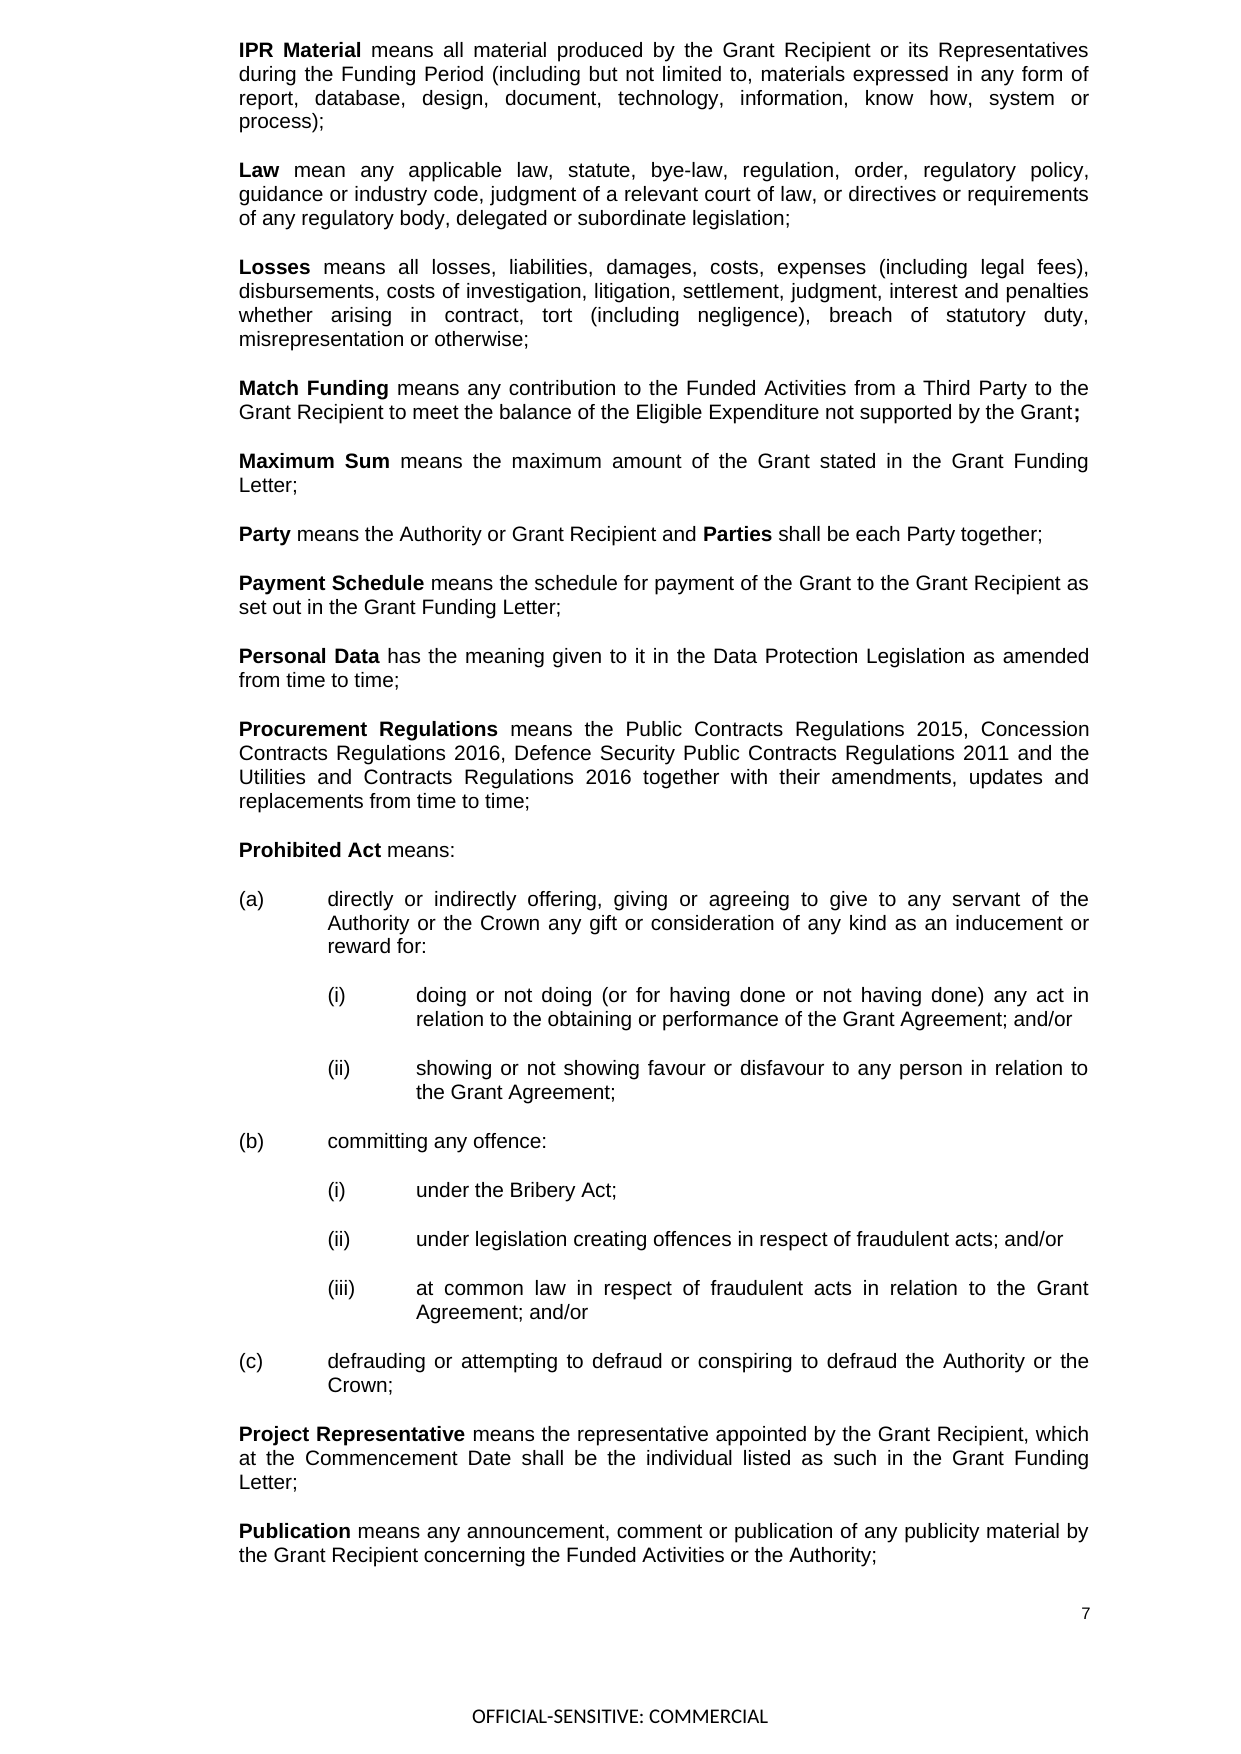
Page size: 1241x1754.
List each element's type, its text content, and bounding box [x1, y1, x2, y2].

text Procurement Regulations means the Public Contracts Regulations 2015, Concession Contracts Regulations 2016, Defence Security Public Contracts Regulations 2011 and the Utilities and Contracts Regulations 2016 together with their amendments, updates and replacements from time to time; [239, 717, 1090, 812]
text Prohibited Act means: [239, 837, 1090, 861]
text Party means the Authority or Grant Recipient and Parties shall be each Party together; [239, 522, 1090, 546]
text Project Representative means the representative appointed by the Grant Recipient, which at the Commencement Date shall be the individual listed as such in the Grant Funding Letter; [239, 1422, 1090, 1494]
text Personal Data has the meaning given to it in the Data Protection Legislation as amended from time to time; [239, 644, 1090, 692]
text Maximum Sum means the maximum amount of the Grant stated in the Grant Funding Letter; [239, 449, 1090, 497]
list showing or not showing favour or disfavour to any person in relation to the Grant Agreement; [327, 1056, 1090, 1104]
list under the Bribery Act; [327, 1178, 1090, 1202]
text IPR Material means all material produced by the Grant Recipient or its Representatives during the Funding Period (including but not limited to, materials expressed in any form of report, database, design, document, technology, information, know how, system or process); [239, 37, 1090, 133]
list defrauding or attempting to defraud or conspiring to defraud the Authority or the Crown; [239, 1349, 1090, 1397]
list directly or indirectly offering, giving or agreeing to give to any servant of the Authority or the Crown any gift or consideration of any kind as an inducement or reward for: [239, 886, 1090, 958]
list under legislation creating offences in respect of fraudulent acts; and/or [327, 1227, 1090, 1251]
text Law mean any applicable law, statute, bye-law, regulation, order, regulatory policy, guidance or industry code, judgment of a relevant court of law, or directives or requirements of any regulatory body, delegated or subordinate legislation; [239, 158, 1090, 230]
text Match Funding means any contribution to the Funded Activities from a Third Party to the Grant Recipient to meet the balance of the Eligible Expenditure not supported by the Grant; [239, 376, 1090, 424]
list committing any offence: [239, 1129, 1090, 1153]
list doing or not doing (or for having done or not having done) any act in relation to the obtaining or performance of the Grant Agreement; and/or [327, 983, 1090, 1031]
text Losses means all losses, liabilities, damages, costs, expenses (including legal fees), disbursements, costs of investigation, litigation, settlement, judgment, interest and penalties whether arising in contract, tort (including negligence), breach of statutory duty, misrepresentation or otherwise; [239, 255, 1090, 351]
text Payment Schedule means the schedule for payment of the Grant to the Grant Recipient as set out in the Grant Funding Letter; [239, 571, 1090, 619]
list at common law in respect of fraudulent acts in relation to the Grant Agreement; and/or [327, 1276, 1090, 1324]
text Publication means any announcement, comment or publication of any publicity material by the Grant Recipient concerning the Funded Activities or the Authority; [239, 1519, 1090, 1567]
